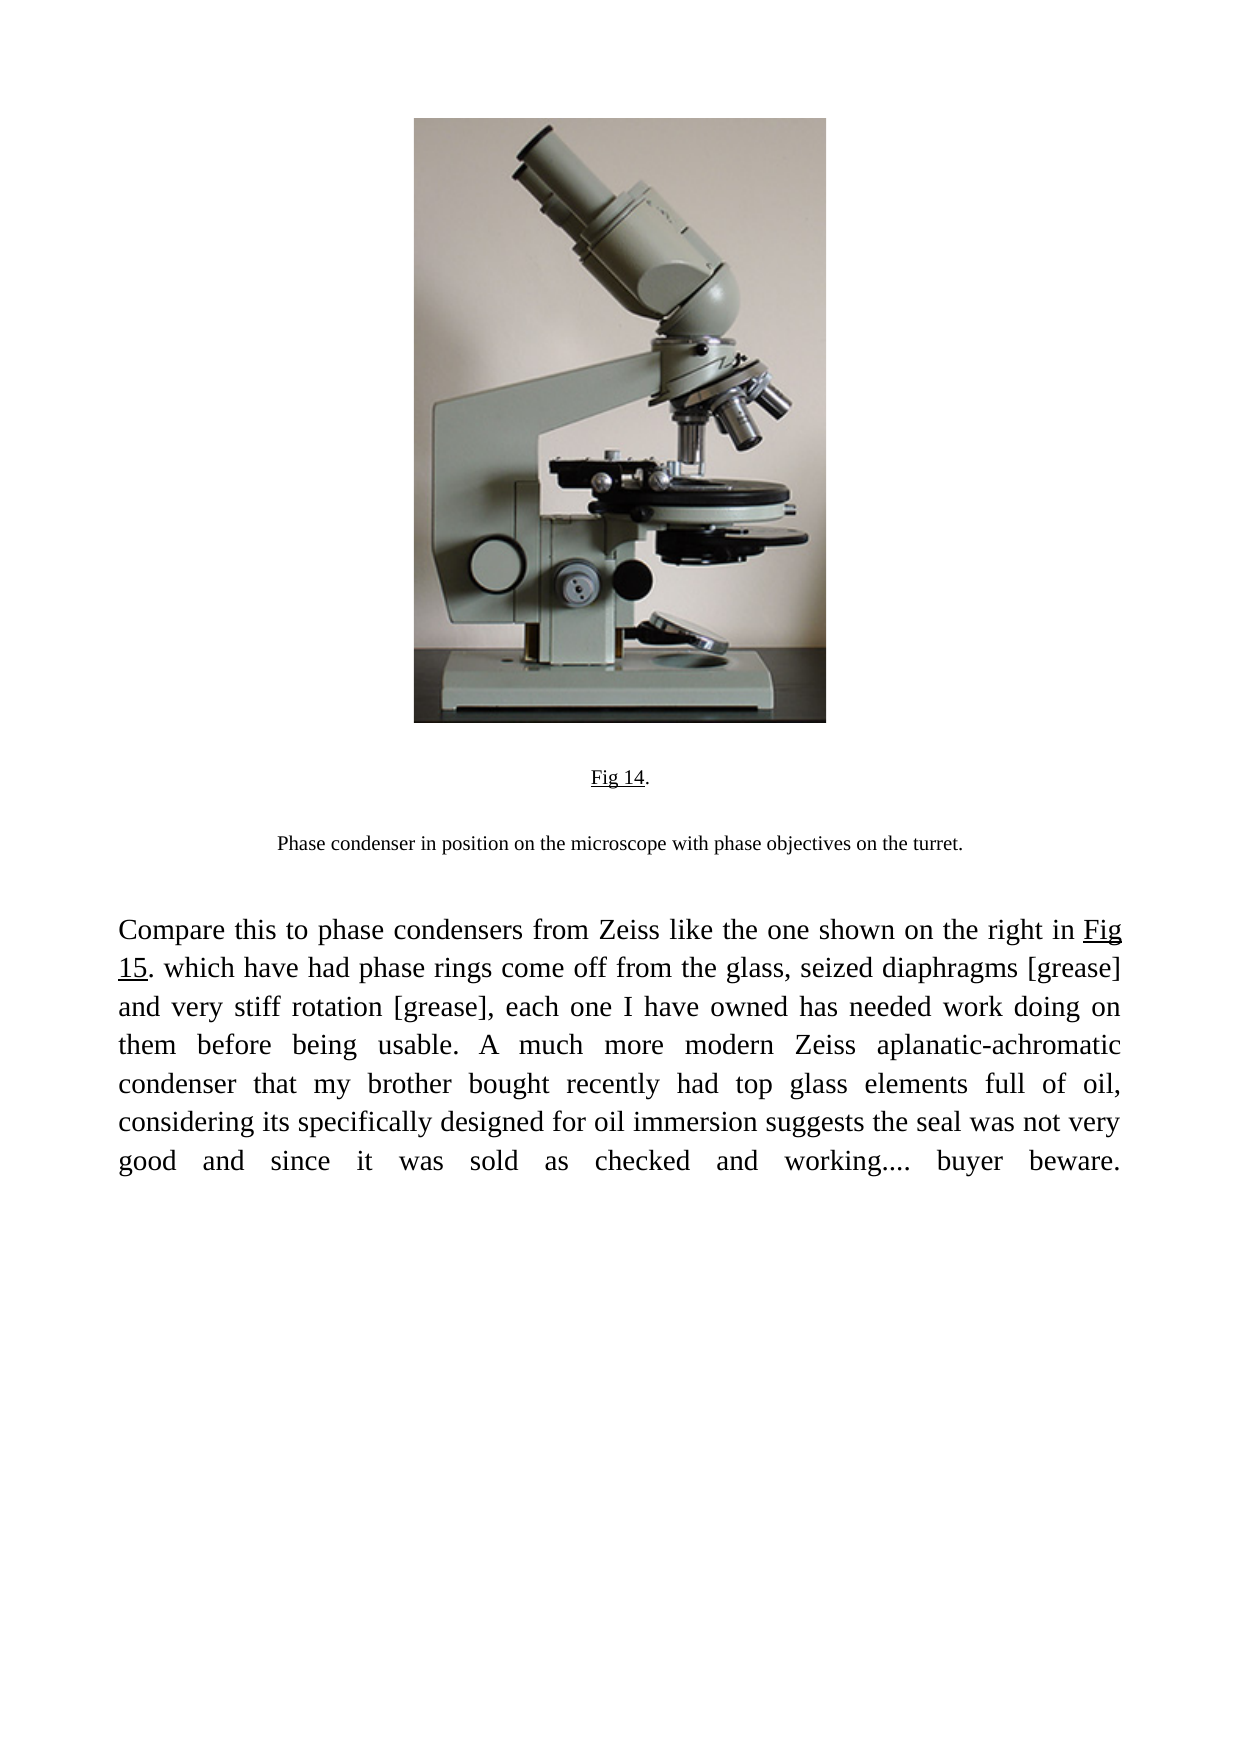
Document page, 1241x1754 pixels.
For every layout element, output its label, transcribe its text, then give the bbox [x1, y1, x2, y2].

text Fig 14. Phase condenser in position on the microscope with phase objectives on the turret. [118, 118, 1122, 855]
text Compare this to phase condensers from Zeiss like the one shown on the right in Fig 15. which have had phase rings come off from the glass, seized diaphragms [grease] and very stiff rotation [grease], each one I have owned has needed work doing on them before being usable. A much more modern Zeiss aplanatic-achromatic condenser that my brother bought recently had top glass elements full of oil, considering its specifically designed for oil immersion suggests the seal was not very good and since it was sold as checked and working.... buyer beware. [118, 873, 1122, 1215]
picture [413, 118, 827, 723]
